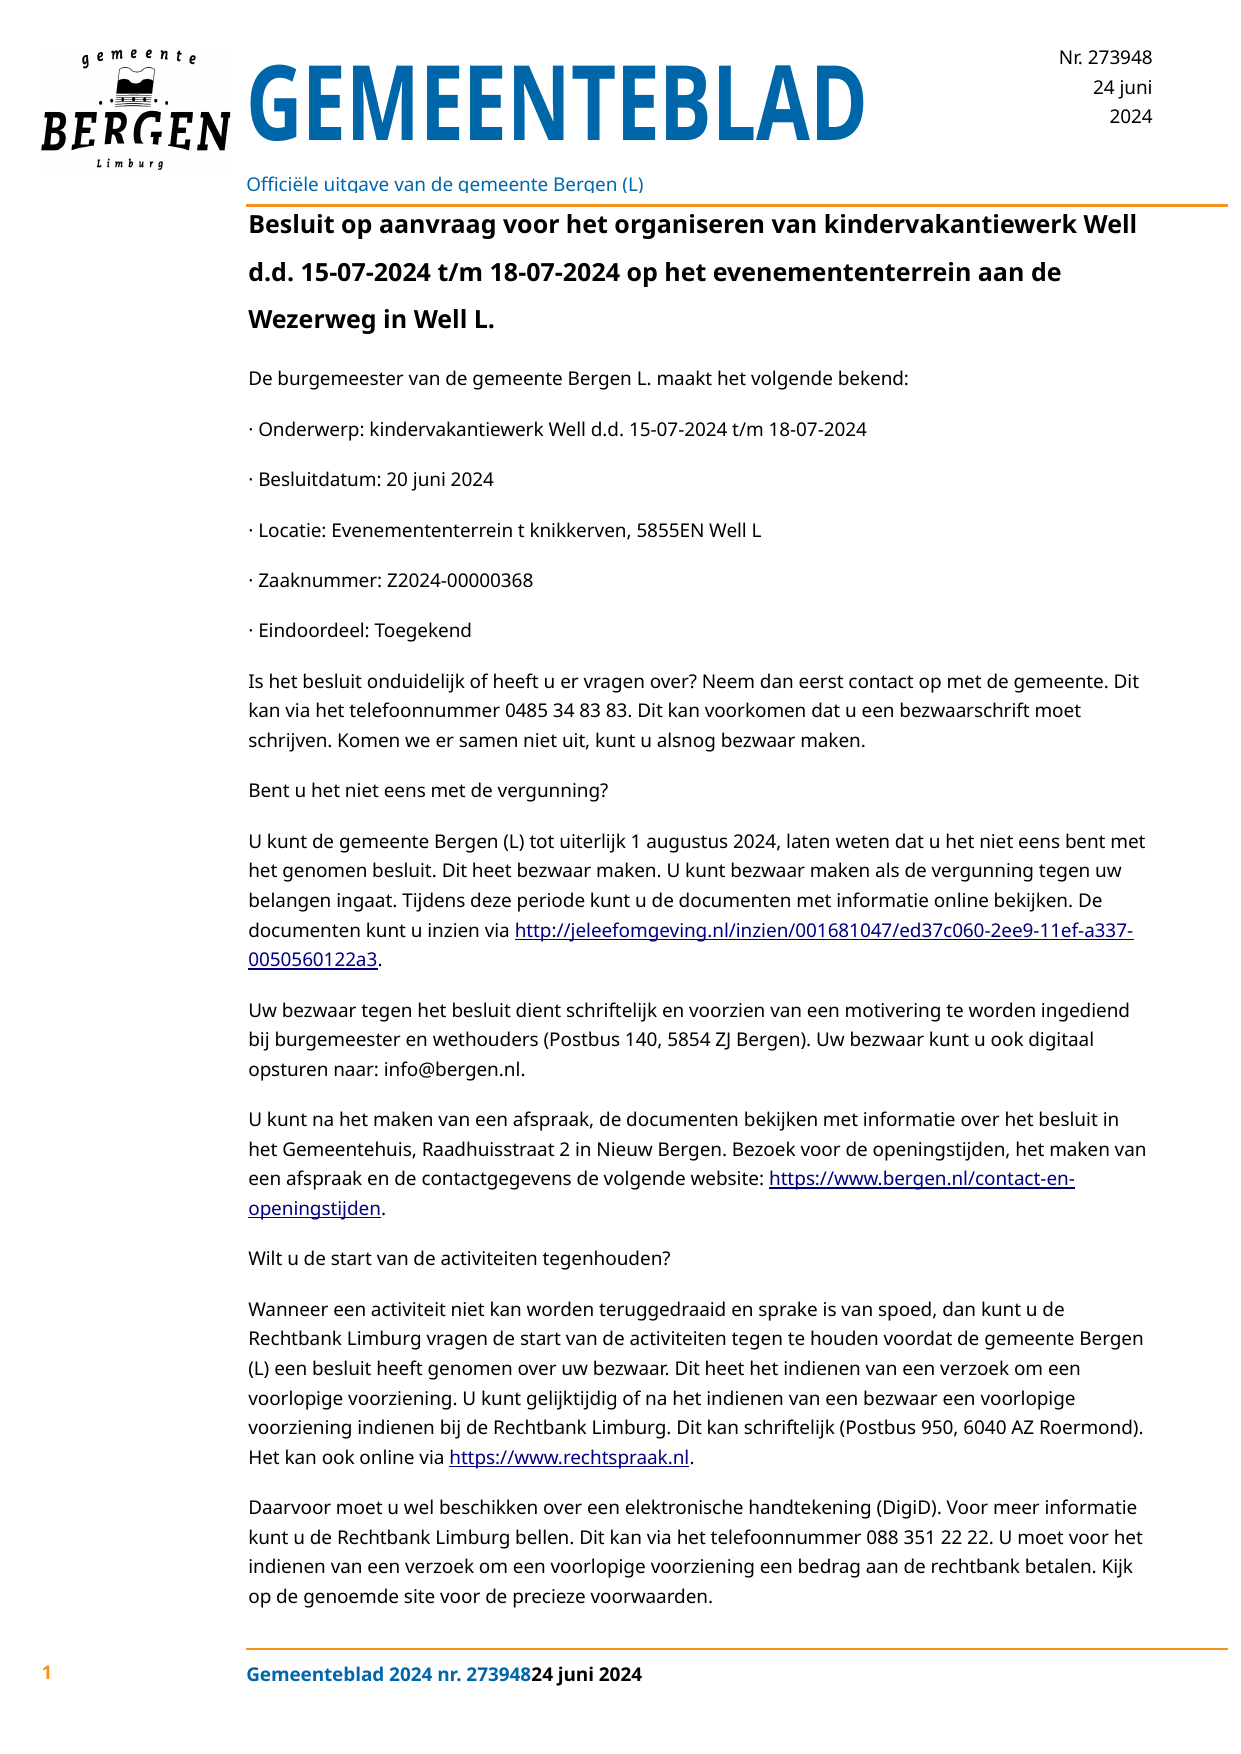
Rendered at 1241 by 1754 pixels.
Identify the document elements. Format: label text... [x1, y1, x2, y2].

text Besluit op aanvraag voor het organiseren van kindervakantiewerk Well d.d. 15-07-2024 t/m 18-07-2024 op het evenemententerrein aan de Wezerweg in Well L. [248, 207, 1152, 336]
text De burgemeester van de gemeente Bergen L. maakt het volgende bekend: [248, 366, 1152, 391]
text · Onderwerp: kindervakantiewerk Well d.d. 15-07-2024 t/m 18-07-2024 [248, 416, 1152, 442]
text · Eindoordeel: Toegekend [248, 618, 1152, 643]
text Is het besluit onduidelijk of heeft u er vragen over? Neem dan eerst contact op met de gemeente. Dit kan via het telefoonnummer 0485 34 83 83. Dit kan voorkomen dat u een bezwaarschrift moet schrijven. Komen we er samen niet uit, kunt u alsnog bezwaar maken. [248, 668, 1152, 753]
text Uw bezwaar tegen het besluit dient schriftelijk en voorzien van een motivering te worden ingediend bij burgemeester en wethouders (Postbus 140, 5854 ZJ Bergen). Uw bezwaar kunt u ook digitaal opsturen naar: info@bergen.nl. [248, 997, 1152, 1082]
text U kunt na het maken van een afspraak, de documenten bekijken met informatie over het besluit in het Gemeentehuis, Raadhuisstraat 2 in Nieuw Bergen. Bezoek voor de openingstijden, het maken van een afspraak en de contactgegevens de volgende website: https://www.bergen.nl/contact-en-openingstijden. [248, 1106, 1152, 1221]
text Daarvoor moet u wel beschikken over een elektronische handtekening (DigiD). Voor meer informatie kunt u de Rechtbank Limburg bellen. Dit kan via het telefoonnummer 088 351 22 22. U moet voor het indienen van een verzoek om een voorlopige voorziening een bedrag aan de rechtbank betalen. Kijk op de genoemde site voor de precieze voorwaarden. [248, 1494, 1152, 1609]
picture [41, 47, 231, 172]
text Bent u het niet eens met de vergunning? [248, 778, 1152, 803]
text Wanneer een activiteit niet kan worden teruggedraaid en sprake is van spoed, dan kunt u de Rechtbank Limburg vragen de start van de activiteiten tegen te houden voordat de gemeente Bergen (L) een besluit heeft genomen over uw bezwaar. Dit heet het indienen van een verzoek om een voorlopige voorziening. U kunt gelijktijdig of na het indienen van een bezwaar een voorlopige voorziening indienen bij de Rechtbank Limburg. Dit kan schriftelijk (Postbus 950, 6040 AZ Roermond). Het kan ook online via https://www.rechtspraak.nl. [248, 1296, 1152, 1469]
text U kunt de gemeente Bergen (L) tot uiterlijk 1 augustus 2024, laten weten dat u het niet eens bent met het genomen besluit. Dit heet bezwaar maken. U kunt bezwaar maken als de vergunning tegen uw belangen ingaat. Tijdens deze periode kunt u de documenten met informatie online bekijken. De documenten kunt u inzien via http://jeleefomgeving.nl/inzien/001681047/ed37c060-2ee9-11ef-a337-0050560122a3. [248, 828, 1152, 972]
text · Besluitdatum: 20 juni 2024 [248, 466, 1152, 492]
text · Locatie: Evenemententerrein t knikkerven, 5855EN Well L [248, 517, 1152, 542]
text · Zaaknummer: Z2024-00000368 [248, 567, 1152, 593]
text Wilt u de start van de activiteiten tegenhouden? [248, 1246, 1152, 1271]
